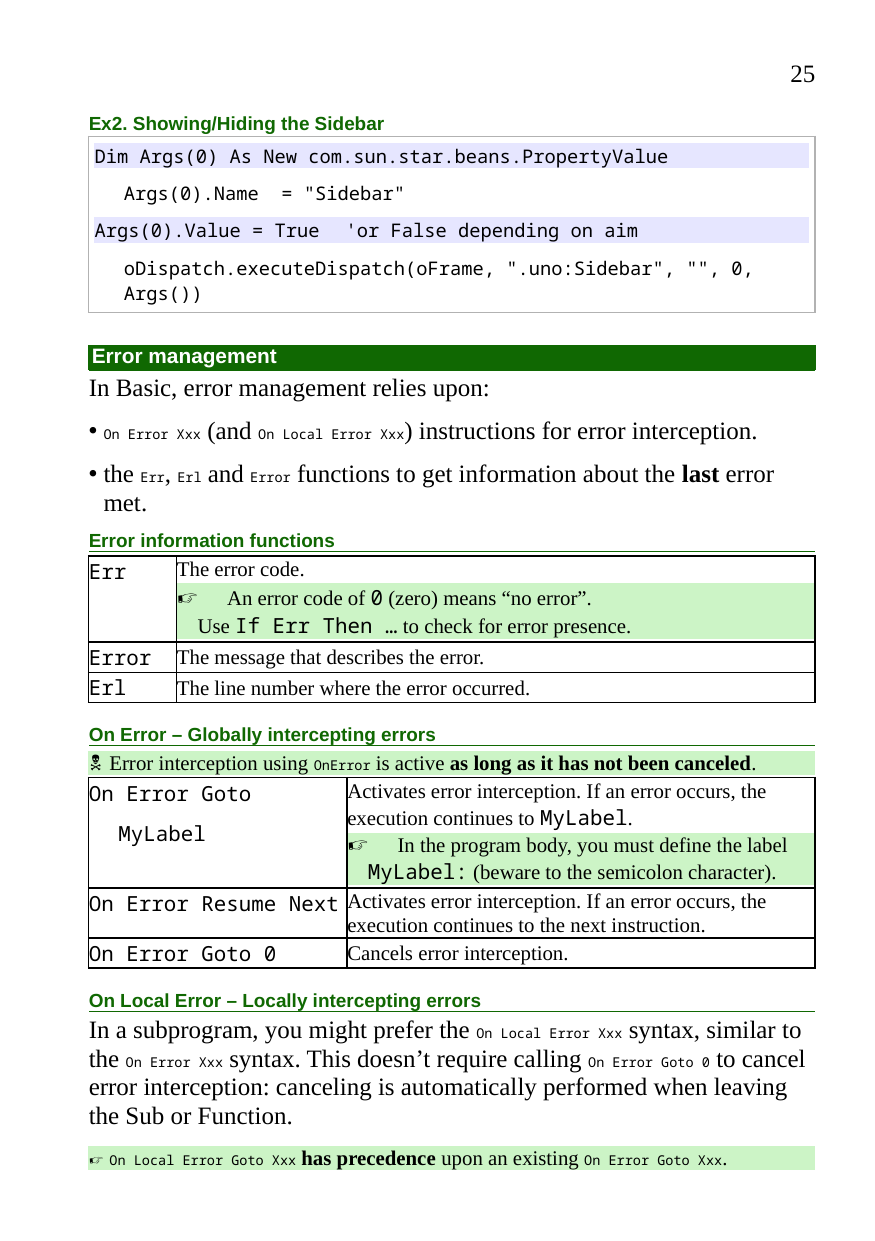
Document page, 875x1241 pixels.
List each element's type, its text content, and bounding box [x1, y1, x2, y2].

table_header Dim Args(0) As New com.sun.star.beans.PropertyValue Args(0).Name = "Sidebar" Args(0).Value = True 'or False depending on aim oDispatch.executeDispatch(oFrame, ".uno:Sidebar", "", 0, Args()) [89, 137, 814, 312]
subtitle Ex2. Showing/Hiding the Sidebar [88, 117, 815, 134]
subtitle On Local Error – Locally intercepting errors [88, 993, 815, 1012]
subtitle Error management [90, 346, 815, 370]
subtitle Error information functions [88, 533, 815, 552]
table_cell On Error Resume Next [89, 889, 346, 937]
table_header The error code.  An error code of 0 (zero) means “no error”. Use If Err Then … to check for error presence. [177, 557, 814, 583]
table_header Err [89, 557, 176, 641]
table_cell The message that describes the error. [177, 643, 814, 671]
list On Error Xxx (and On Local Error Xxx) instructions for error interception. [88, 416, 815, 445]
text  Error interception using OnError is active as long as it has not been canceled. [88, 751, 815, 775]
table_header Activates error interception. If an error occurs, the execution continues to MyLabel.  In the program body, you must define the label MyLabel: (beware to the semicolon character). [348, 778, 814, 833]
table_cell Error [89, 643, 176, 671]
table_cell Erl [89, 673, 176, 702]
text In a subprogram, you might prefer the On Local Error Xxx syntax, similar to the On Error Xxx syntax. This doesn’t require calling On Error Goto 0 to cancel error interception: canceling is automatically performed when leaving the Sub or Function. [88, 1015, 815, 1130]
table_cell Cancels error interception. [348, 939, 814, 967]
text  On Local Error Goto Xxx has precedence upon an existing On Error Goto Xxx. [88, 1146, 815, 1170]
list the Err, Erl and Error functions to get information about the last error met. [88, 459, 815, 517]
subtitle On Error – Globally intercepting errors [88, 728, 815, 746]
table_header On Error Goto MyLabel [89, 778, 346, 887]
table_cell On Error Goto 0 [89, 939, 346, 967]
table_cell The line number where the error occurred. [177, 673, 814, 702]
text In Basic, error management relies upon: [88, 373, 815, 402]
table_cell Activates error interception. If an error occurs, the execution continues to the next instruction. [348, 889, 814, 937]
